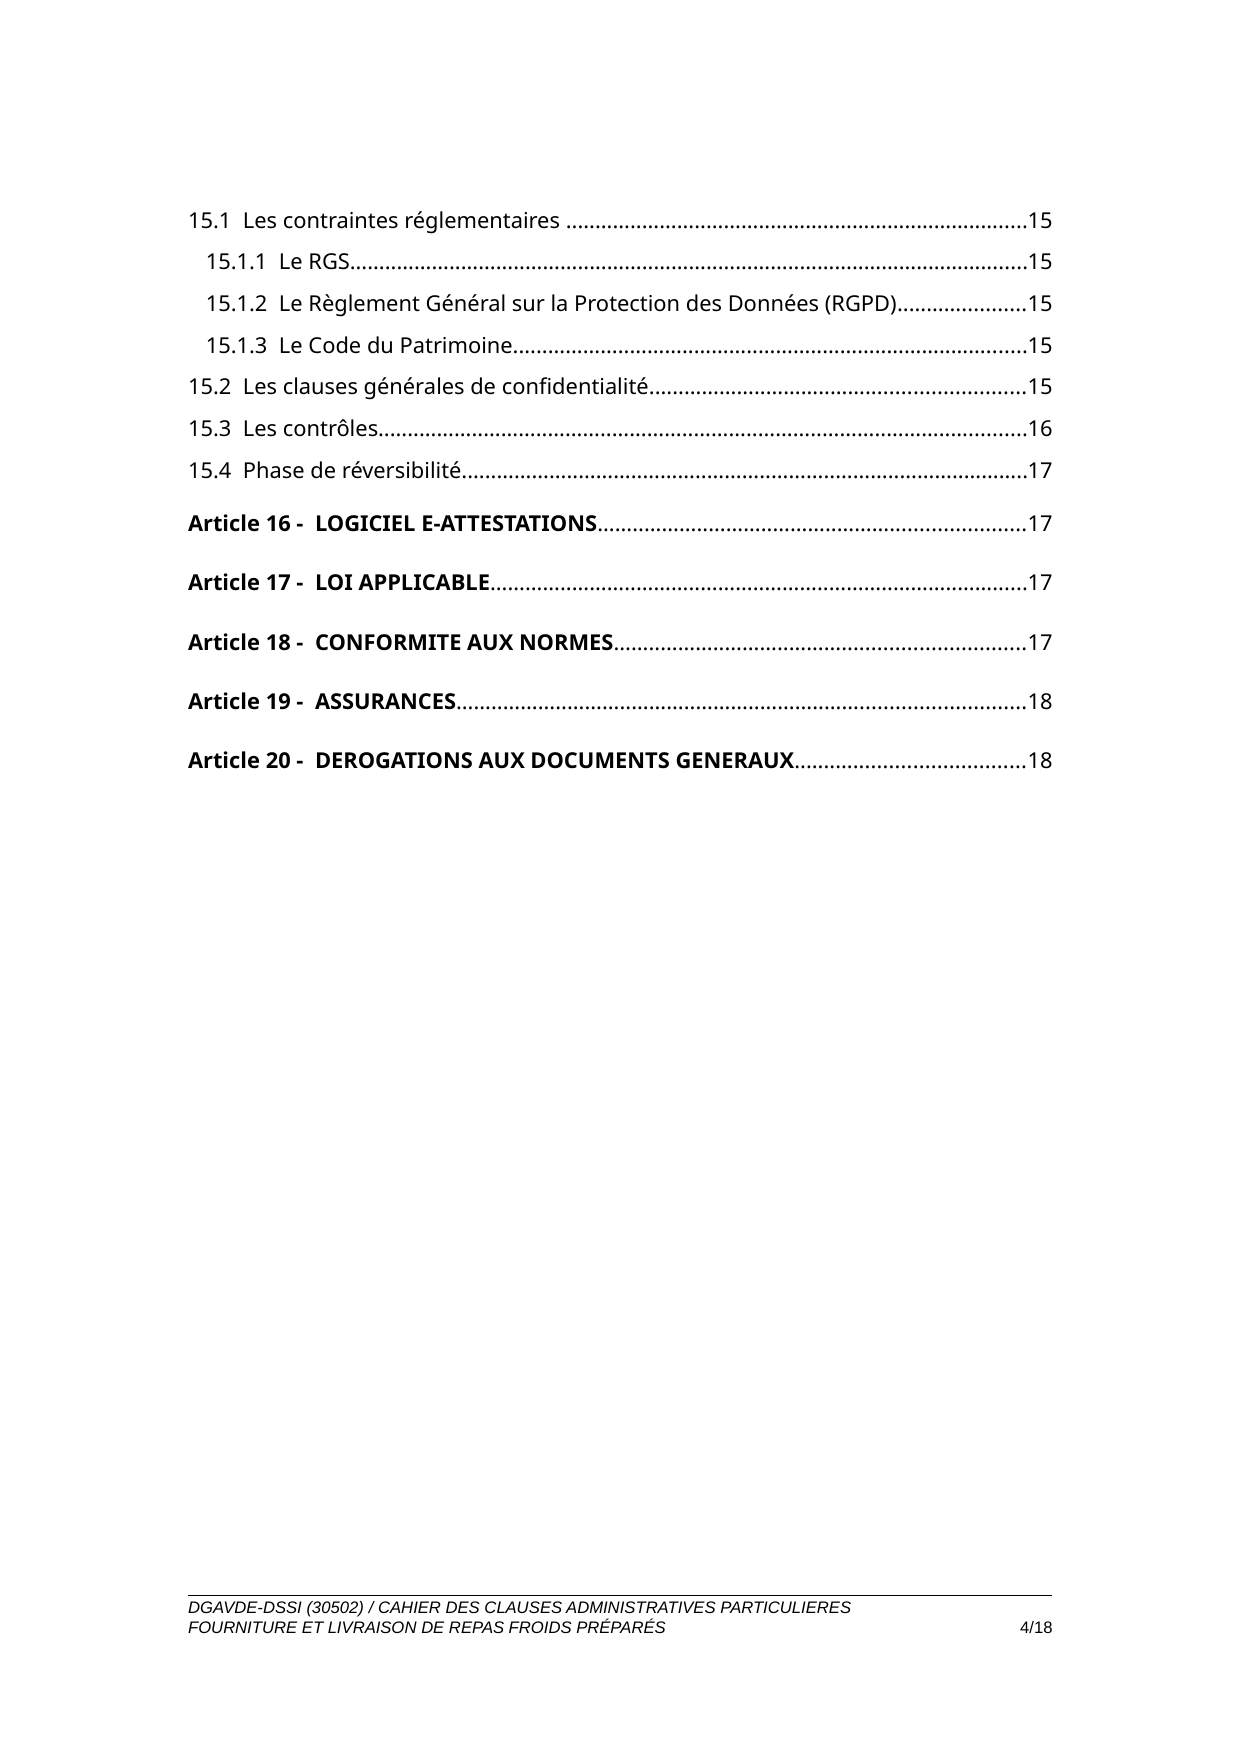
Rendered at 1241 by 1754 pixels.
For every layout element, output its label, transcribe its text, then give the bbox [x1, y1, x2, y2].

text 15.4 Phase de réversibilité 17 [188, 454, 1052, 484]
text Article 18 - CONFORMITE AUX NORMES 17 [188, 627, 1052, 656]
text Article 16 - LOGICIEL E-ATTESTATIONS 17 [188, 508, 1052, 538]
text 15.1.1 Le RGS 15 [206, 246, 1052, 276]
text 15.1.2 Le Règlement Général sur la Protection des Données (RGPD) 15 [206, 288, 1052, 318]
text Article 20 - DEROGATIONS AUX DOCUMENTS GENERAUX 18 [188, 745, 1052, 775]
text 15.3 Les contrôles 16 [188, 413, 1052, 443]
text 15.1 Les contraintes réglementaires 15 [188, 204, 1052, 234]
text Article 17 - LOI APPLICABLE 17 [188, 567, 1052, 597]
text 15.1.3 Le Code du Patrimoine 15 [206, 329, 1052, 359]
text 15.2 Les clauses générales de confidentialité 15 [188, 371, 1052, 401]
text Article 19 - ASSURANCES 18 [188, 686, 1052, 716]
